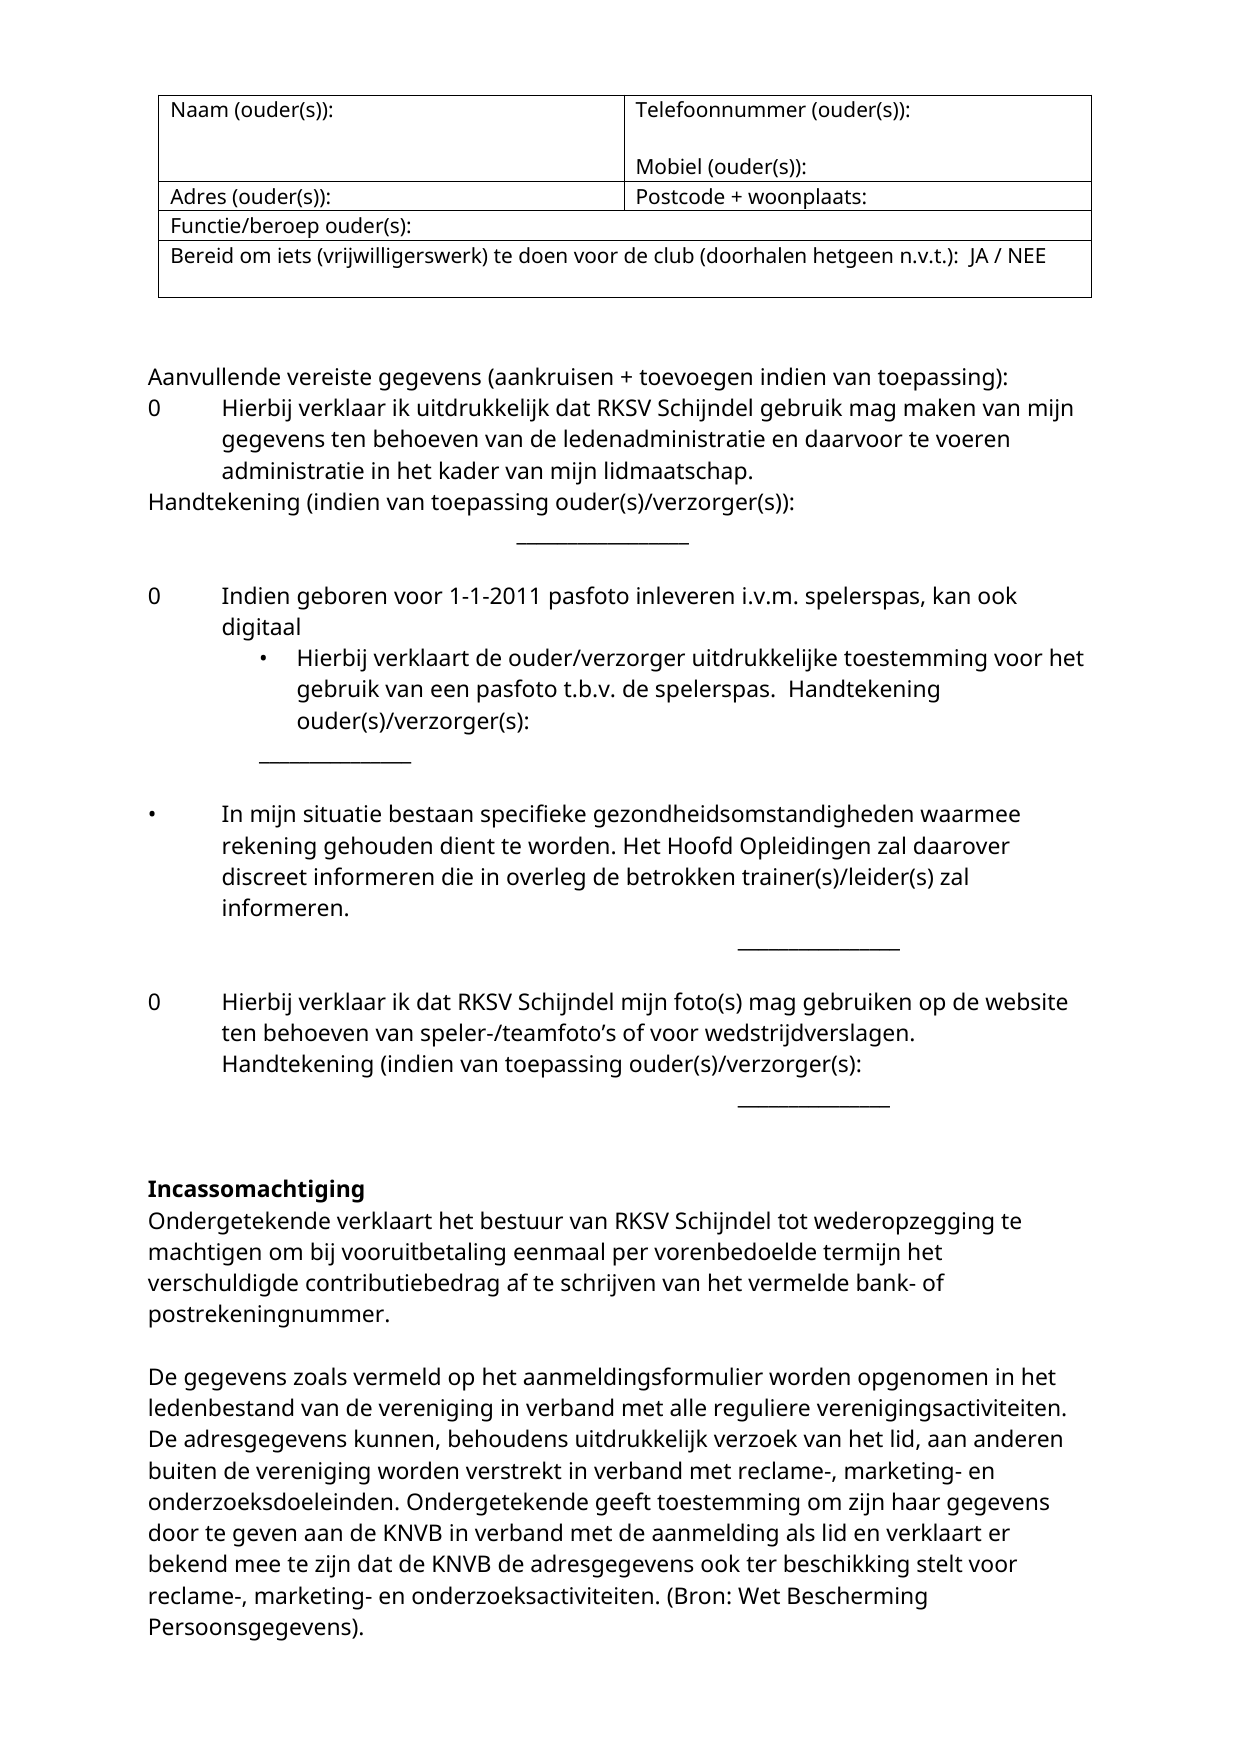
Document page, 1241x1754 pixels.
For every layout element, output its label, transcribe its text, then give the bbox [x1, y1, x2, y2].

text Handtekening (indien van toepassing ouder(s)/verzorger(s)): _________________ [148, 486, 1093, 548]
list In mijn situatie bestaan specifieke gezondheidsomstandigheden waarmee rekening gehouden dient te worden. Het Hoofd Opleidingen zal daarover discreet informeren die in overleg de betrokken trainer(s)/leider(s) zal informeren. ________________ [148, 798, 1093, 954]
table_cell Functie/beroep ouder(s): [159, 211, 1091, 240]
table_header Naam (ouder(s)): [159, 96, 624, 181]
text 0 Hierbij verklaar ik uitdrukkelijk dat RKSV Schijndel gebruik mag maken van mijn gegevens ten behoeven van de ledenadministratie en daarvoor te voeren administratie in het kader van mijn lidmaatschap. [148, 392, 1093, 486]
text _______________ [259, 736, 1093, 767]
table_header Telefoonnummer (ouder(s)): Mobiel (ouder(s)): [625, 96, 1091, 181]
table_cell Postcode + woonplaats: [625, 182, 1091, 210]
table_cell Adres (ouder(s)): [159, 182, 624, 210]
text Handtekening (indien van toepassing ouder(s)/verzorger(s): _______________ [148, 1048, 1093, 1111]
text Aanvullende vereiste gegevens (aankruisen + toevoegen indien van toepassing): [148, 361, 1093, 392]
text 0 Hierbij verklaar ik dat RKSV Schijndel mijn foto(s) mag gebruiken op de website ten behoeven van speler-/teamfoto’s of voor wedstrijdverslagen. [148, 986, 1093, 1048]
text 0 Indien geboren voor 1-1-2011 pasfoto inleveren i.v.m. spelerspas, kan ook digitaal [148, 579, 1093, 642]
table_cell Bereid om iets (vrijwilligerswerk) te doen voor de club (doorhalen hetgeen n.v.t.): JA / NEE [159, 241, 1091, 297]
list Hierbij verklaart de ouder/verzorger uitdrukkelijke toestemming voor het gebruik van een pasfoto t.b.v. de spelerspas. Handtekening ouder(s)/verzorger(s): [259, 642, 1093, 736]
text Ondergetekende verklaart het bestuur van RKSV Schijndel tot wederopzegging te machtigen om bij vooruitbetaling eenmaal per vorenbedoelde termijn het verschuldigde contributiebedrag af te schrijven van het vermelde bank- of postrekeningnummer. [148, 1204, 1093, 1329]
text De gegevens zoals vermeld op het aanmeldingsformulier worden opgenomen in het ledenbestand van de vereniging in verband met alle reguliere verenigingsactiviteiten. De adresgegevens kunnen, behoudens uitdrukkelijk verzoek van het lid, aan anderen buiten de vereniging worden verstrekt in verband met reclame-, marketing- en onderzoeksdoeleinden. Ondergetekende geeft toestemming om zijn haar gegevens door te geven aan de KNVB in verband met de aanmelding als lid en verklaart er bekend mee te zijn dat de KNVB de adresgegevens ook ter beschikking stelt voor reclame-, marketing- en onderzoeksactiviteiten. (Bron: Wet Bescherming Persoonsgegevens). [148, 1361, 1093, 1642]
text Incassomachtiging [148, 1173, 1093, 1204]
